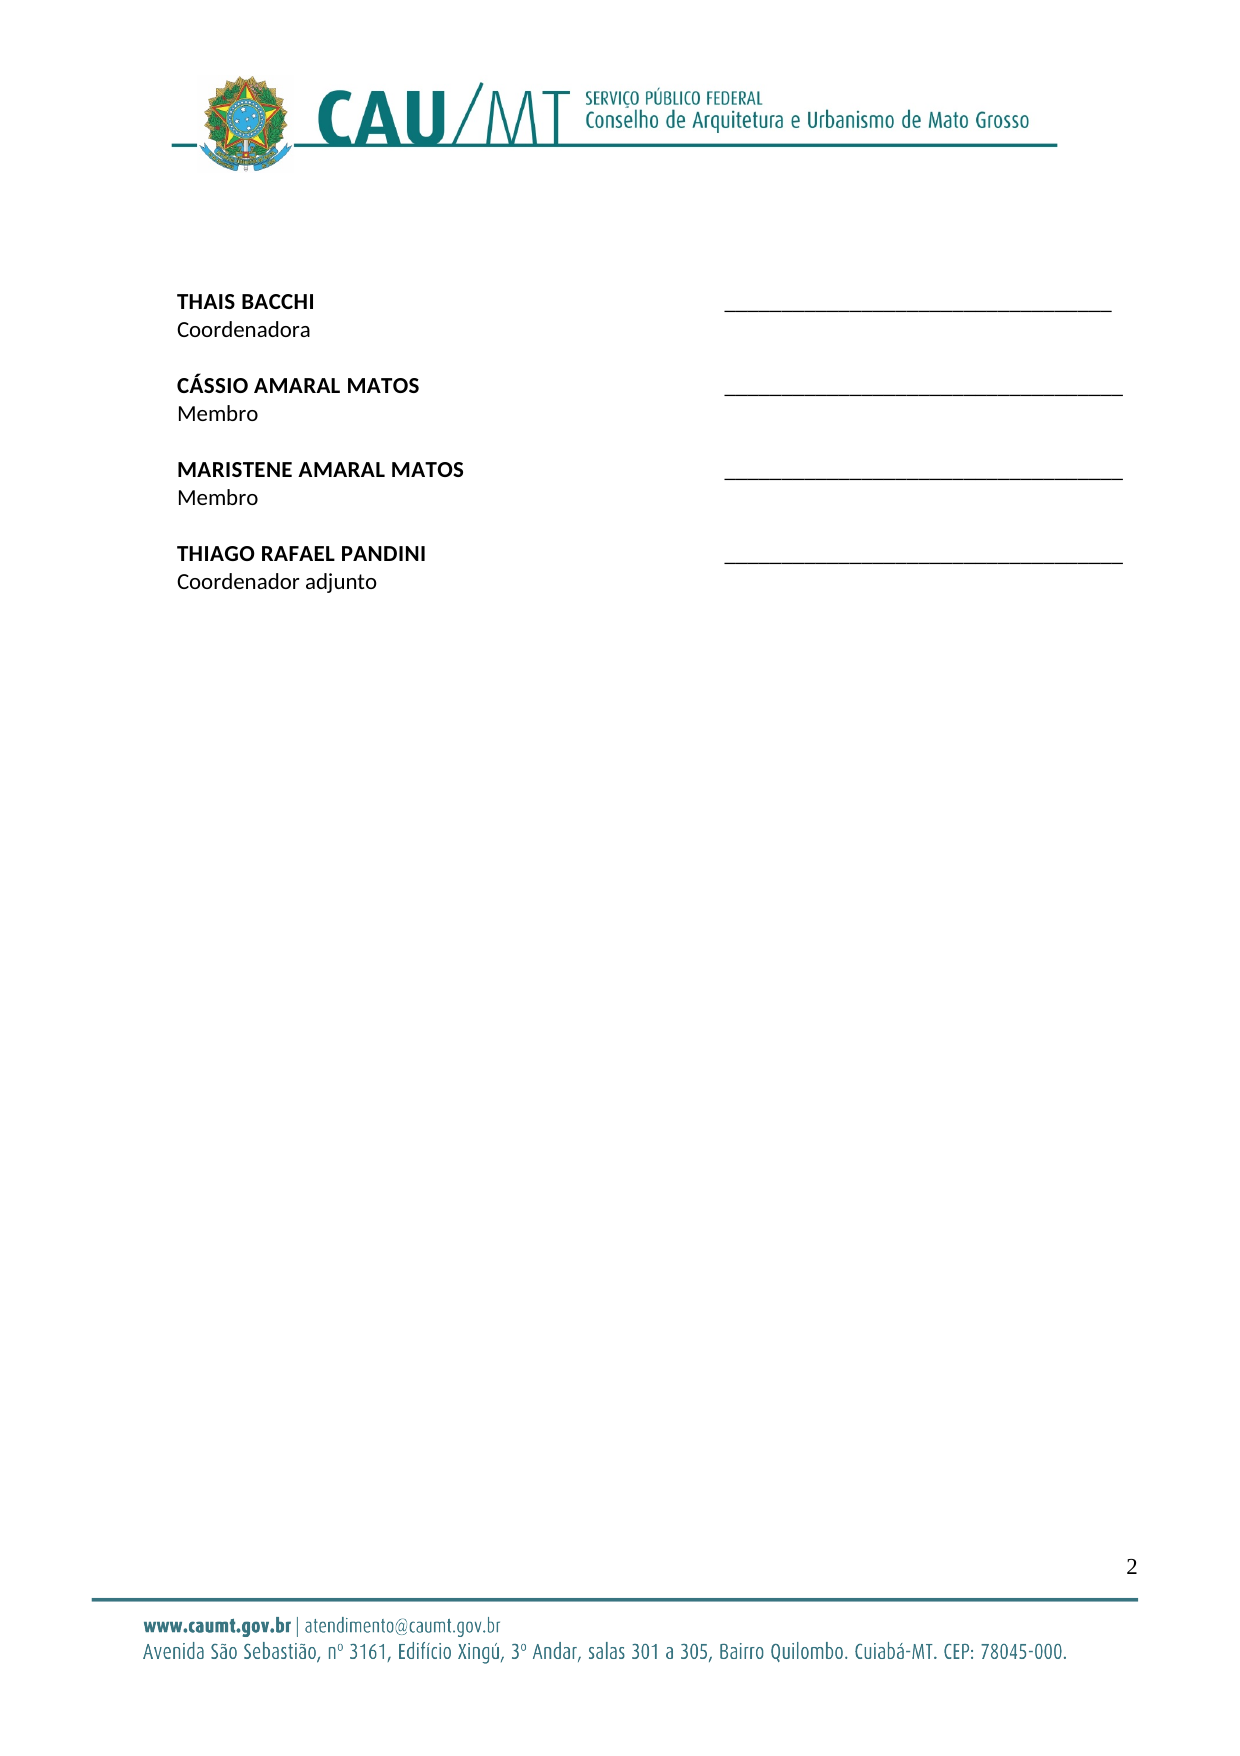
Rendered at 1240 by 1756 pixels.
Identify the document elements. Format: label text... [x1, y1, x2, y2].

table_header __________________________________ ___________________________________ ___________________________________ ___________________________________ [639, 259, 1137, 652]
table_header thais bacchi Coordenadora cássio amaral matos Membro maristene amaral matos Membro Thiago Rafael Pandini Coordenador adjunto [92, 259, 639, 652]
